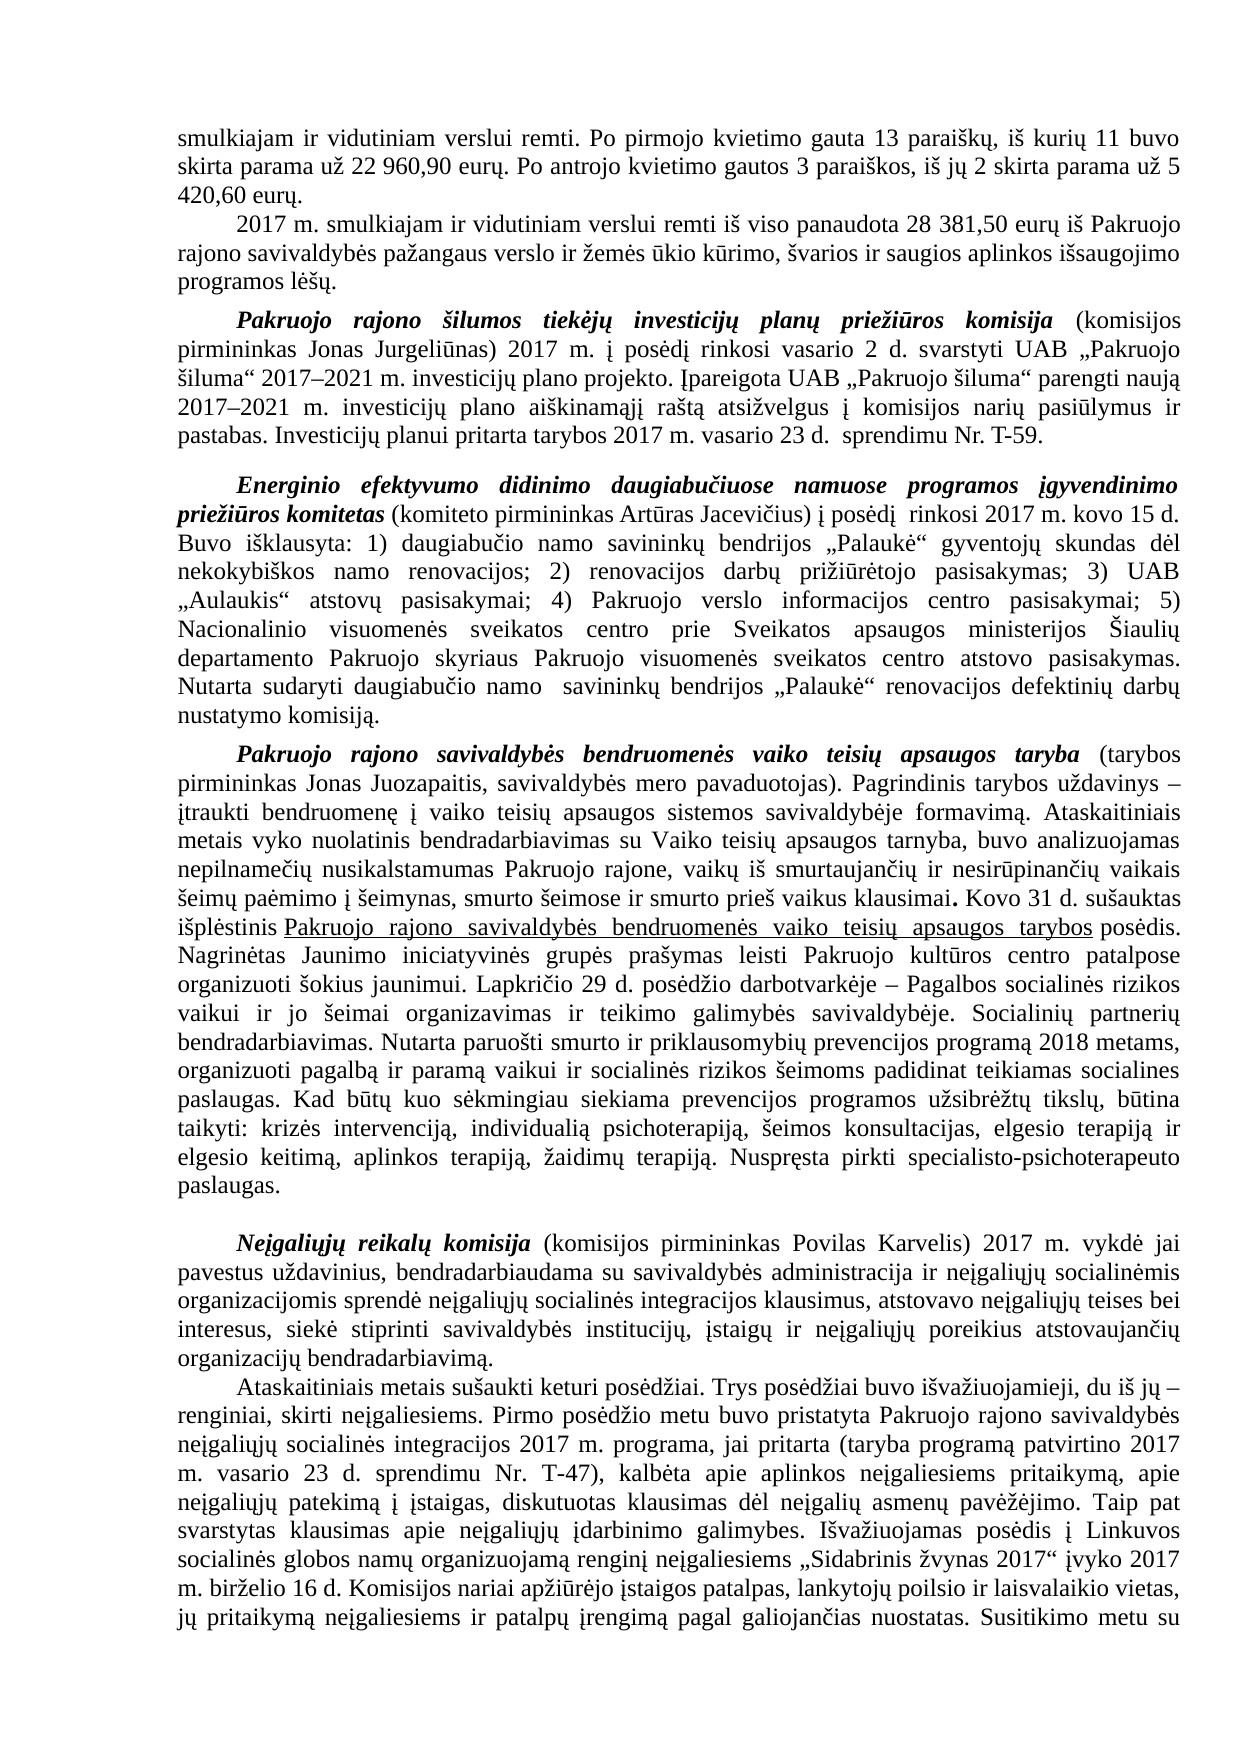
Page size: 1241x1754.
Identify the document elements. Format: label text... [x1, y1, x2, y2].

text Energinio efektyvumo didinimo daugiabučiuose namuose programos įgyvendinimo priežiūros komitetas (komiteto pirmininkas Artūras Jacevičius) į posėdį rinkosi 2017 m. kovo 15 d. Buvo išklausyta: 1) daugiabučio namo savininkų bendrijos „Palaukė“ gyventojų skundas dėl nekokybiškos namo renovacijos; 2) renovacijos darbų prižiūrėtojo pasisakymas; 3) UAB „Aulaukis“ atstovų pasisakymai; 4) Pakruojo verslo informacijos centro pasisakymai; 5) Nacionalinio visuomenės sveikatos centro prie Sveikatos apsaugos ministerijos Šiaulių departamento Pakruojo skyriaus Pakruojo visuomenės sveikatos centro atstovo pasisakymas. Nutarta sudaryti daugiabučio namo savininkų bendrijos „Palaukė“ renovacijos defektinių darbų nustatymo komisiją. [177, 470, 1181, 729]
text Pakruojo rajono šilumos tiekėjų investicijų planų priežiūros komisija (komisijos pirmininkas Jonas Jurgeliūnas) 2017 m. į posėdį rinkosi vasario 2 d. svarstyti UAB „Pakruojo šiluma“ 2017–2021 m. investicijų plano projekto. Įpareigota UAB „Pakruojo šiluma“ parengti naują 2017–2021 m. investicijų plano aiškinamąjį raštą atsižvelgus į komisijos narių pasiūlymus ir pastabas. Investicijų planui pritarta tarybos 2017 m. vasario 23 d. sprendimu Nr. T-59. [177, 306, 1181, 449]
text Ataskaitiniais metais sušaukti keturi posėdžiai. Trys posėdžiai buvo išvažiuojamieji, du iš jų – renginiai, skirti neįgaliesiems. Pirmo posėdžio metu buvo pristatyta Pakruojo rajono savivaldybės neįgaliųjų socialinės integracijos 2017 m. programa, jai pritarta (taryba programą patvirtino 2017 m. vasario 23 d. sprendimu Nr. T-47), kalbėta apie aplinkos neįgaliesiems pritaikymą, apie neįgaliųjų patekimą į įstaigas, diskutuotas klausimas dėl neįgalių asmenų pavėžėjimo. Taip pat svarstytas klausimas apie neįgaliųjų įdarbinimo galimybes. Išvažiuojamas posėdis į Linkuvos socialinės globos namų organizuojamą renginį neįgaliesiems „Sidabrinis žvynas 2017“ įvyko 2017 m. birželio 16 d. Komisijos nariai apžiūrėjo įstaigos patalpas, lankytojų poilsio ir laisvalaikio vietas, jų pritaikymą neįgaliesiems ir patalpų įrengimą pagal galiojančias nuostatas. Susitikimo metu su [177, 1372, 1181, 1631]
text Neįgaliųjų reikalų komisija (komisijos pirmininkas Povilas Karvelis) 2017 m. vykdė jai pavestus uždavinius, bendradarbiaudama su savivaldybės administracija ir neįgaliųjų socialinėmis organizacijomis sprendė neįgaliųjų socialinės integracijos klausimus, atstovavo neįgaliųjų teises bei interesus, siekė stiprinti savivaldybės institucijų, įstaigų ir neįgaliųjų poreikius atstovaujančių organizacijų bendradarbiavimą. [177, 1228, 1181, 1372]
text Pakruojo rajono savivaldybės bendruomenės vaiko teisių apsaugos taryba (tarybos pirmininkas Jonas Juozapaitis, savivaldybės mero pavaduotojas). Pagrindinis tarybos uždavinys – įtraukti bendruomenę į vaiko teisių apsaugos sistemos savivaldybėje formavimą. Ataskaitiniais metais vyko nuolatinis bendradarbiavimas su Vaiko teisių apsaugos tarnyba, buvo analizuojamas nepilnamečių nusikalstamumas Pakruojo rajone, vaikų iš smurtaujančių ir nesirūpinančių vaikais šeimų paėmimo į šeimynas, smurto šeimose ir smurto prieš vaikus klausimai. Kovo 31 d. sušauktas išplėstinis Pakruojo rajono savivaldybės bendruomenės vaiko teisių apsaugos tarybos posėdis. Nagrinėtas Jaunimo iniciatyvinės grupės prašymas leisti Pakruojo kultūros centro patalpose organizuoti šokius jaunimui. Lapkričio 29 d. posėdžio darbotvarkėje – Pagalbos socialinės rizikos vaikui ir jo šeimai organizavimas ir teikimo galimybės savivaldybėje. Socialinių partnerių bendradarbiavimas. Nutarta paruošti smurto ir priklausomybių prevencijos programą 2018 metams, organizuoti pagalbą ir paramą vaikui ir socialinės rizikos šeimoms padidinat teikiamas socialines paslaugas. Kad būtų kuo sėkmingiau siekiama prevencijos programos užsibrėžtų tikslų, būtina taikyti: krizės intervenciją, individualią psichoterapiją, šeimos konsultacijas, elgesio terapiją ir elgesio keitimą, aplinkos terapiją, žaidimų terapiją. Nuspręsta pirkti specialisto-psichoterapeuto paslaugas. [177, 739, 1181, 1199]
text smulkiajam ir vidutiniam verslui remti. Po pirmojo kvietimo gauta 13 paraiškų, iš kurių 11 buvo skirta parama už 22 960,90 eurų. Po antrojo kvietimo gautos 3 paraiškos, iš jų 2 skirta parama už 5 420,60 eurų. [177, 123, 1181, 209]
text 2017 m. smulkiajam ir vidutiniam verslui remti iš viso panaudota 28 381,50 eurų iš Pakruojo rajono savivaldybės pažangaus verslo ir žemės ūkio kūrimo, švarios ir saugios aplinkos išsaugojimo programos lėšų. [177, 209, 1181, 295]
